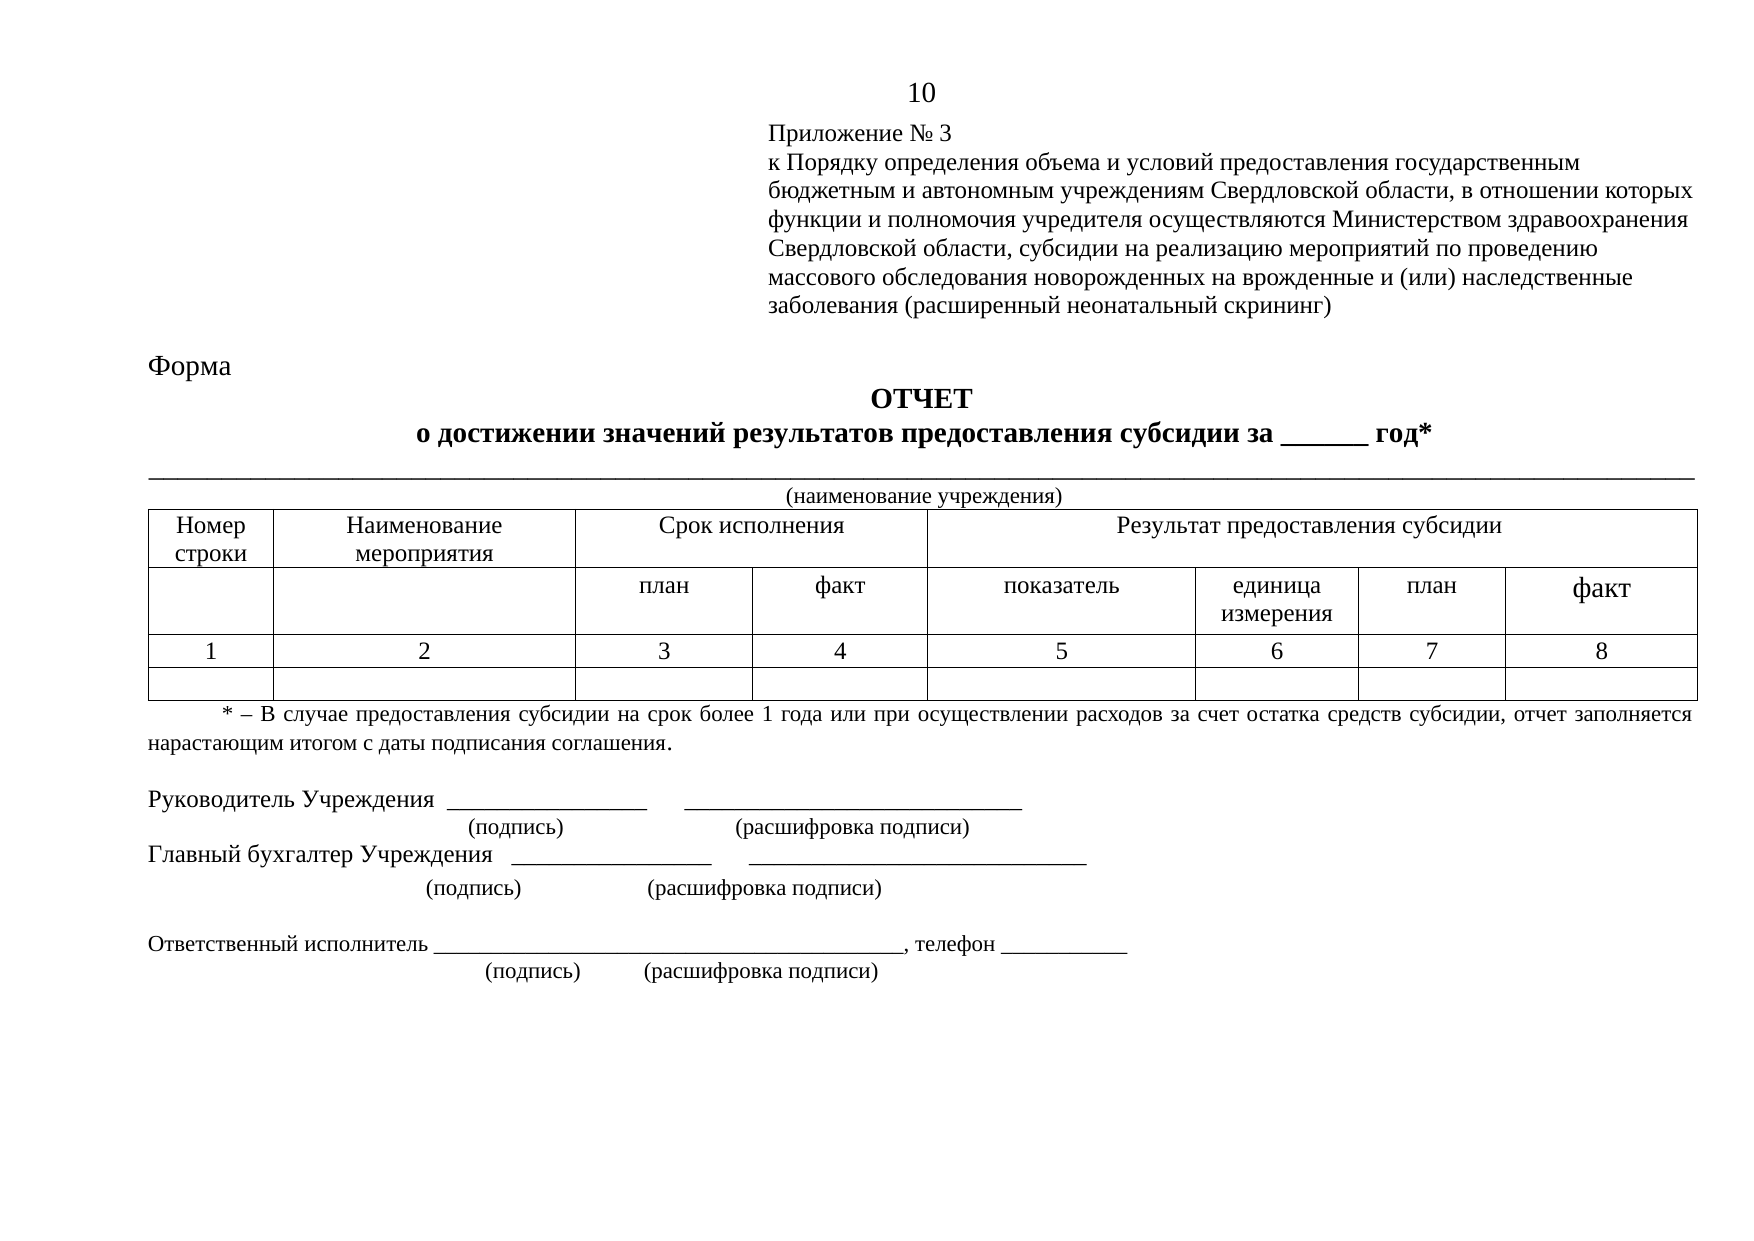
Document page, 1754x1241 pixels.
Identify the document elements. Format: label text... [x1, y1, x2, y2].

table_cell 7 [1359, 635, 1505, 667]
text (наименование учреждения) [148, 482, 1695, 509]
table_header Наименование мероприятия [274, 510, 575, 567]
table_cell факт [1506, 568, 1697, 634]
table_cell [274, 568, 575, 634]
table_cell 1 [149, 635, 273, 667]
table_cell единица измерения [1196, 568, 1358, 634]
table_cell [274, 668, 575, 699]
text ОТЧЕТ [148, 382, 1695, 415]
table_cell [1359, 668, 1505, 699]
table_cell [149, 668, 273, 699]
text (подпись) (расшифровка подписи) [148, 868, 1695, 902]
table_header Срок исполнения [576, 510, 927, 567]
text Руководитель Учреждения ________________ ___________________________ [148, 784, 1695, 813]
table_cell [928, 668, 1195, 699]
text Форма [148, 348, 1695, 382]
text Ответственный исполнитель _________________________________________, телефон ___________ [148, 931, 1695, 957]
table_cell [1506, 668, 1697, 699]
table_cell 6 [1196, 635, 1358, 667]
table_cell план [576, 568, 752, 634]
text (подпись) (расшифровка подписи) [148, 813, 1695, 839]
text Приложение № 3 [148, 118, 1695, 147]
table_cell [576, 668, 752, 699]
table_cell 8 [1506, 635, 1697, 667]
table_cell [149, 568, 273, 634]
table_cell 3 [576, 635, 752, 667]
table_header Результат предоставления субсидии [928, 510, 1697, 567]
text о достижении значений результатов предоставления субсидии за ______ год* [148, 415, 1695, 449]
table_header Номер строки [149, 510, 273, 567]
table_cell 4 [753, 635, 927, 667]
text (подпись) (расшифровка подписи) [148, 957, 1695, 983]
table_cell 2 [274, 635, 575, 667]
text к Порядку определения объема и условий предоставления государственным бюджетным и автономным учреждениям Свердловской области, в отношении которых функции и полномочия учредителя осуществляются Министерством здравоохранения Свердловской области, субсидии на реализацию мероприятий по проведению массового обследования новорожденных на врожденные и (или) наследственные заболевания (расширенный неонатальный скрининг) [768, 147, 1695, 319]
table_cell факт [753, 568, 927, 634]
table_cell показатель [928, 568, 1195, 634]
table_cell 5 [928, 635, 1195, 667]
text * – В случае предоставления субсидии на срок более 1 года или при осуществлении расходов за счет остатка средств субсидии, отчет заполняется нарастающим итогом с даты подписания соглашения. [148, 701, 1695, 756]
text Главный бухгалтер Учреждения ________________ ___________________________ [148, 839, 1695, 868]
table_cell [1196, 668, 1358, 699]
text __________________________________________________________________________________________________________ [148, 449, 1695, 478]
table_cell план [1359, 568, 1505, 634]
table_cell [753, 668, 927, 699]
